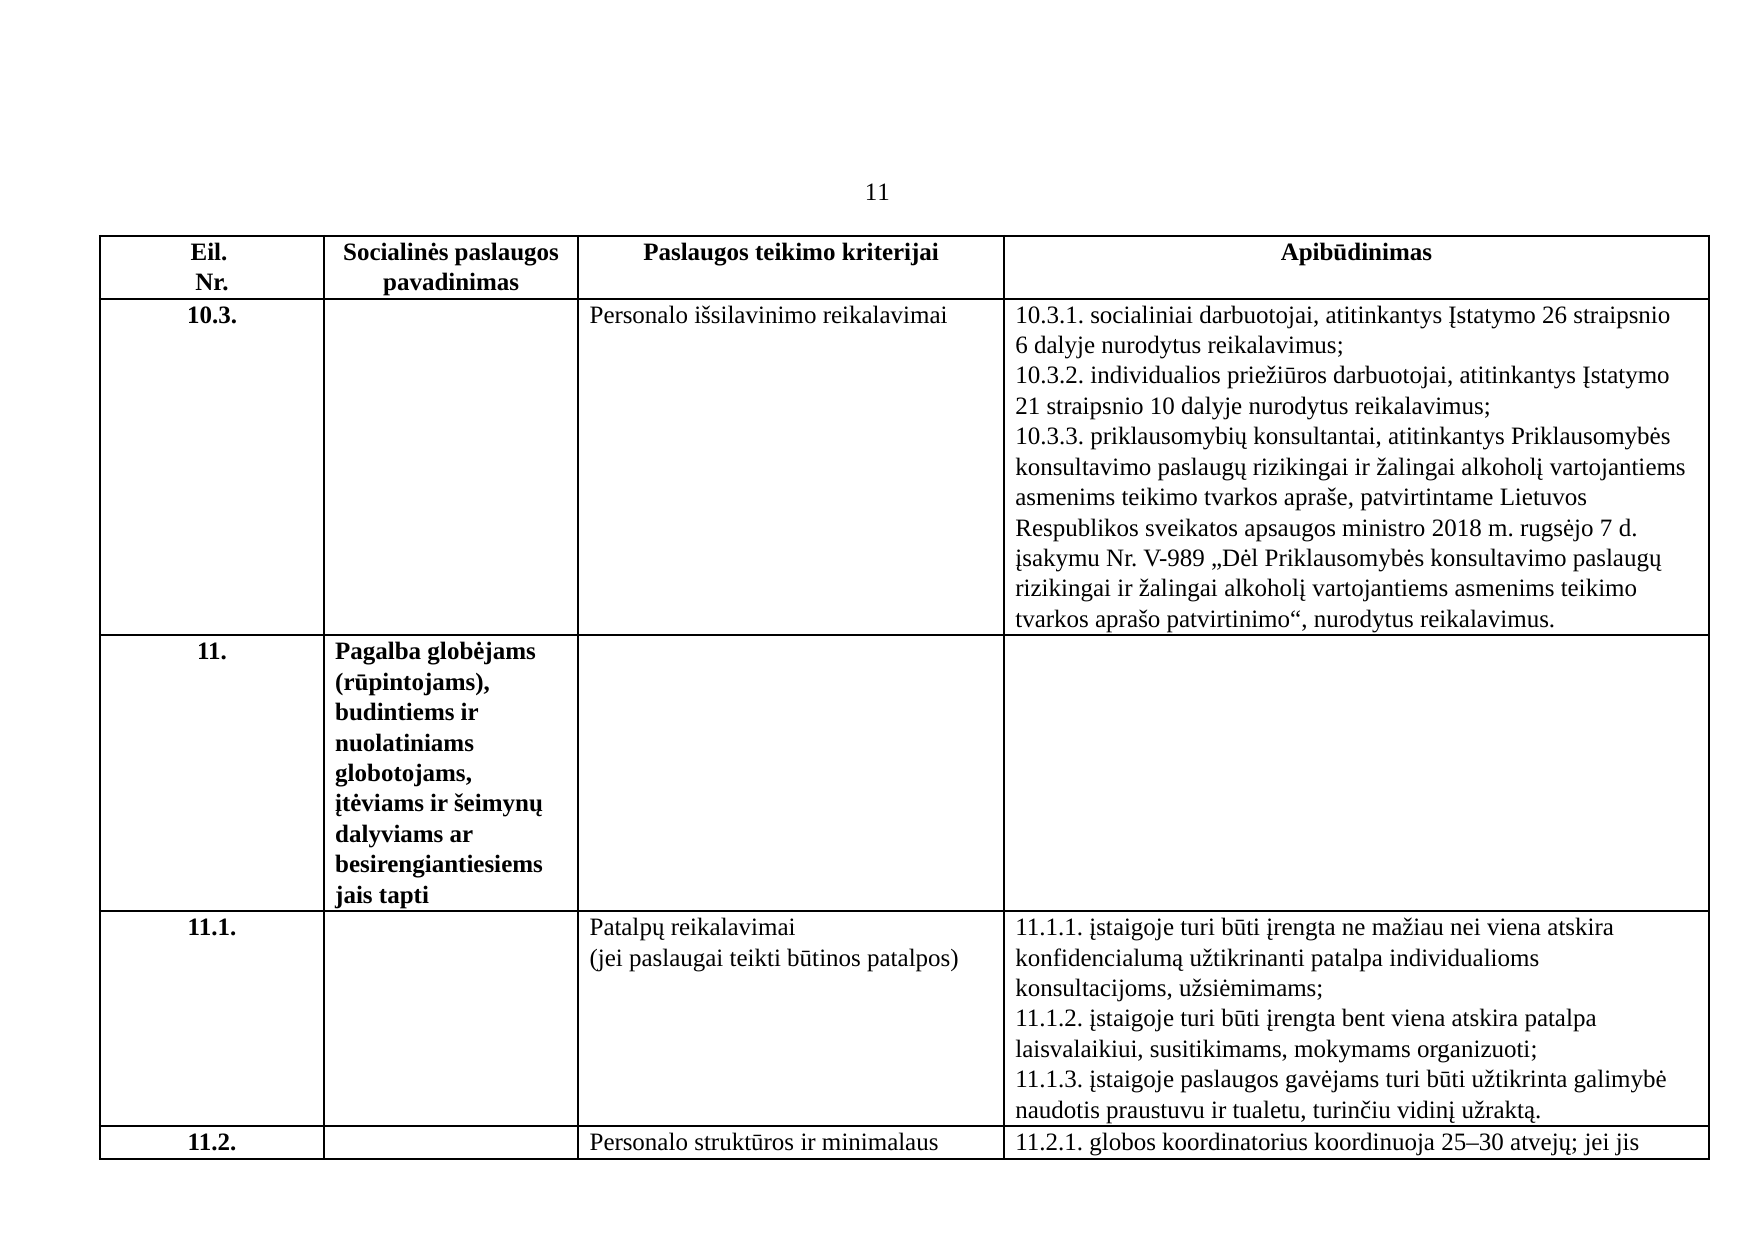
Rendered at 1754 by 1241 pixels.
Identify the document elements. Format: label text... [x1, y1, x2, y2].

table_cell [1710, 634, 1719, 910]
table_header Paslaugos teikimo kriterijai [579, 237, 1003, 298]
table_cell 11.2. [101, 1127, 323, 1158]
table_cell [1710, 298, 1719, 634]
table_header Apibūdinimas [1005, 237, 1708, 298]
table_cell Personalo išsilavinimo reikalavimai [579, 300, 1003, 634]
table_cell 10.3. [101, 300, 323, 634]
table_cell 11.2.1. globos koordinatorius koordinuoja 25–30 atvejų; jei jis [1005, 1127, 1708, 1158]
table_cell [579, 636, 1003, 910]
table_cell 11.1.1. įstaigoje turi būti įrengta ne mažiau nei viena atskira konfidencialumą užtikrinanti patalpa individualioms konsultacijoms, užsiėmimams; 11.1.2. įstaigoje turi būti įrengta bent viena atskira patalpa laisvalaikiui, susitikimams, mokymams organizuoti; 11.1.3. įstaigoje paslaugos gavėjams turi būti užtikrinta galimybė naudotis praustuvu ir tualetu, turinčiu vidinį užraktą. [1005, 912, 1708, 1125]
table_cell Personalo struktūros ir minimalaus [579, 1127, 1003, 1158]
table_cell [1005, 636, 1708, 910]
table_cell Pagalba globėjams (rūpintojams), budintiems ir nuolatiniams globotojams, įtėviams ir šeimynų dalyviams ar besirengiantiesiems jais tapti [325, 636, 577, 910]
table_cell 11. [101, 636, 323, 910]
table_cell [325, 912, 577, 1125]
table_header Eil. Nr. [101, 237, 323, 298]
table_cell 11.1. [101, 912, 323, 1125]
table_cell [1710, 1125, 1719, 1158]
table_cell [325, 1127, 577, 1158]
table_cell 10.3.1. socialiniai darbuotojai, atitinkantys Įstatymo 26 straipsnio 6 dalyje nurodytus reikalavimus; 10.3.2. individualios priežiūros darbuotojai, atitinkantys Įstatymo 21 straipsnio 10 dalyje nurodytus reikalavimus; 10.3.3. priklausomybių konsultantai, atitinkantys Priklausomybės konsultavimo paslaugų rizikingai ir žalingai alkoholį vartojantiems asmenims teikimo tvarkos apraše, patvirtintame Lietuvos Respublikos sveikatos apsaugos ministro 2018 m. rugsėjo 7 d. įsakymu Nr. V-989 „Dėl Priklausomybės konsultavimo paslaugų rizikingai ir žalingai alkoholį vartojantiems asmenims teikimo tvarkos aprašo patvirtinimo“, nurodytus reikalavimus. [1005, 300, 1708, 634]
table_cell [325, 300, 577, 634]
table_header Socialinės paslaugos pavadinimas [325, 237, 577, 298]
table_cell [1710, 910, 1719, 1125]
table_cell Patalpų reikalavimai (jei paslaugai teikti būtinos patalpos) [579, 912, 1003, 1125]
table_header [1710, 235, 1719, 298]
